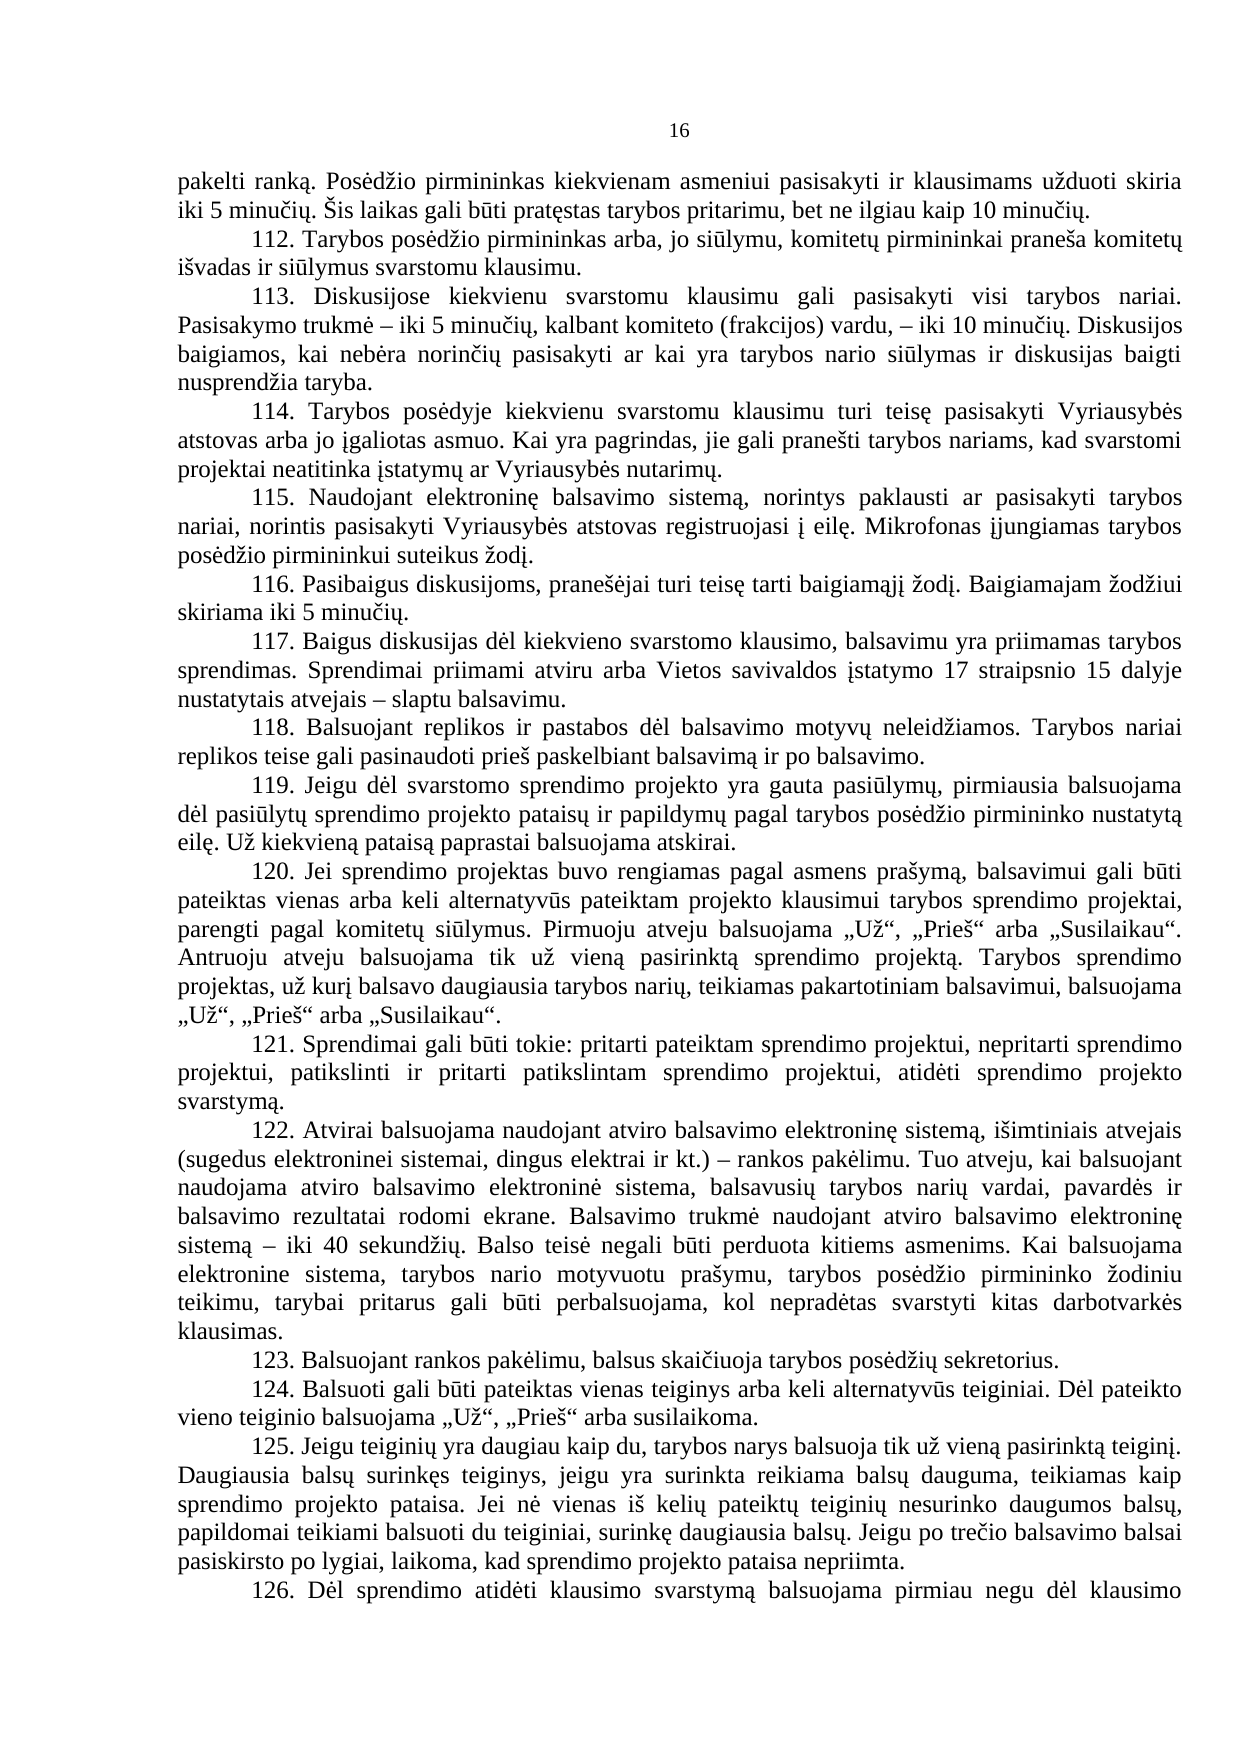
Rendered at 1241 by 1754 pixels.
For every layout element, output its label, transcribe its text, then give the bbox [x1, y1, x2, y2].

text 122. Atvirai balsuojama naudojant atviro balsavimo elektroninę sistemą, išimtiniais atvejais (sugedus elektroninei sistemai, dingus elektrai ir kt.) – rankos pakėlimu. Tuo atveju, kai balsuojant naudojama atviro balsavimo elektroninė sistema, balsavusių tarybos narių vardai, pavardės ir balsavimo rezultatai rodomi ekrane. Balsavimo trukmė naudojant atviro balsavimo elektroninę sistemą – iki 40 sekundžių. Balso teisė negali būti perduota kitiems asmenims. Kai balsuojama elektronine sistema, tarybos nario motyvuotu prašymu, tarybos posėdžio pirmininko žodiniu teikimu, tarybai pritarus gali būti perbalsuojama, kol nepradėtas svarstyti kitas darbotvarkės klausimas. [177, 1115, 1183, 1345]
text pakelti ranką. Posėdžio pirmininkas kiekvienam asmeniui pasisakyti ir klausimams užduoti skiria iki 5 minučių. Šis laikas gali būti pratęstas tarybos pritarimu, bet ne ilgiau kaip 10 minučių. [177, 166, 1183, 224]
text 117. Baigus diskusijas dėl kiekvieno svarstomo klausimo, balsavimu yra priimamas tarybos sprendimas. Sprendimai priimami atviru arba Vietos savivaldos įstatymo 17 straipsnio 15 dalyje nustatytais atvejais – slaptu balsavimu. [177, 626, 1183, 712]
text 121. Sprendimai gali būti tokie: pritarti pateiktam sprendimo projektui, nepritarti sprendimo projektui, patikslinti ir pritarti patikslintam sprendimo projektui, atidėti sprendimo projekto svarstymą. [177, 1029, 1183, 1115]
text 124. Balsuoti gali būti pateiktas vienas teiginys arba keli alternatyvūs teiginiai. Dėl pateikto vieno teiginio balsuojama „Už“, „Prieš“ arba susilaikoma. [177, 1374, 1183, 1431]
text 120. Jei sprendimo projektas buvo rengiamas pagal asmens prašymą, balsavimui gali būti pateiktas vienas arba keli alternatyvūs pateiktam projekto klausimui tarybos sprendimo projektai, parengti pagal komitetų siūlymus. Pirmuoju atveju balsuojama „Už“, „Prieš“ arba „Susilaikau“. Antruoju atveju balsuojama tik už vieną pasirinktą sprendimo projektą. Tarybos sprendimo projektas, už kurį balsavo daugiausia tarybos narių, teikiamas pakartotiniam balsavimui, balsuojama „Už“, „Prieš“ arba „Susilaikau“. [177, 856, 1183, 1029]
text 113. Diskusijose kiekvienu svarstomu klausimu gali pasisakyti visi tarybos nariai. Pasisakymo trukmė – iki 5 minučių, kalbant komiteto (frakcijos) vardu, – iki 10 minučių. Diskusijos baigiamos, kai nebėra norinčių pasisakyti ar kai yra tarybos nario siūlymas ir diskusijas baigti nusprendžia taryba. [177, 281, 1183, 396]
text 115. Naudojant elektroninę balsavimo sistemą, norintys paklausti ar pasisakyti tarybos nariai, norintis pasisakyti Vyriausybės atstovas registruojasi į eilę. Mikrofonas įjungiamas tarybos posėdžio pirmininkui suteikus žodį. [177, 482, 1183, 569]
text 126. Dėl sprendimo atidėti klausimo svarstymą balsuojama pirmiau negu dėl klausimo [177, 1575, 1183, 1604]
text 112. Tarybos posėdžio pirmininkas arba, jo siūlymu, komitetų pirmininkai praneša komitetų išvadas ir siūlymus svarstomu klausimu. [177, 224, 1183, 281]
text 118. Balsuojant replikos ir pastabos dėl balsavimo motyvų neleidžiamos. Tarybos nariai replikos teise gali pasinaudoti prieš paskelbiant balsavimą ir po balsavimo. [177, 712, 1183, 770]
text 116. Pasibaigus diskusijoms, pranešėjai turi teisę tarti baigiamąjį žodį. Baigiamajam žodžiui skiriama iki 5 minučių. [177, 569, 1183, 626]
text 125. Jeigu teiginių yra daugiau kaip du, tarybos narys balsuoja tik už vieną pasirinktą teiginį. Daugiausia balsų surinkęs teiginys, jeigu yra surinkta reikiama balsų dauguma, teikiamas kaip sprendimo projekto pataisa. Jei nė vienas iš kelių pateiktų teiginių nesurinko daugumos balsų, papildomai teikiami balsuoti du teiginiai, surinkę daugiausia balsų. Jeigu po trečio balsavimo balsai pasiskirsto po lygiai, laikoma, kad sprendimo projekto pataisa nepriimta. [177, 1431, 1183, 1575]
text 119. Jeigu dėl svarstomo sprendimo projekto yra gauta pasiūlymų, pirmiausia balsuojama dėl pasiūlytų sprendimo projekto pataisų ir papildymų pagal tarybos posėdžio pirmininko nustatytą eilę. Už kiekvieną pataisą paprastai balsuojama atskirai. [177, 770, 1183, 856]
text 114. Tarybos posėdyje kiekvienu svarstomu klausimu turi teisę pasisakyti Vyriausybės atstovas arba jo įgaliotas asmuo. Kai yra pagrindas, jie gali pranešti tarybos nariams, kad svarstomi projektai neatitinka įstatymų ar Vyriausybės nutarimų. [177, 396, 1183, 482]
text 123. Balsuojant rankos pakėlimu, balsus skaičiuoja tarybos posėdžių sekretorius. [177, 1345, 1183, 1374]
